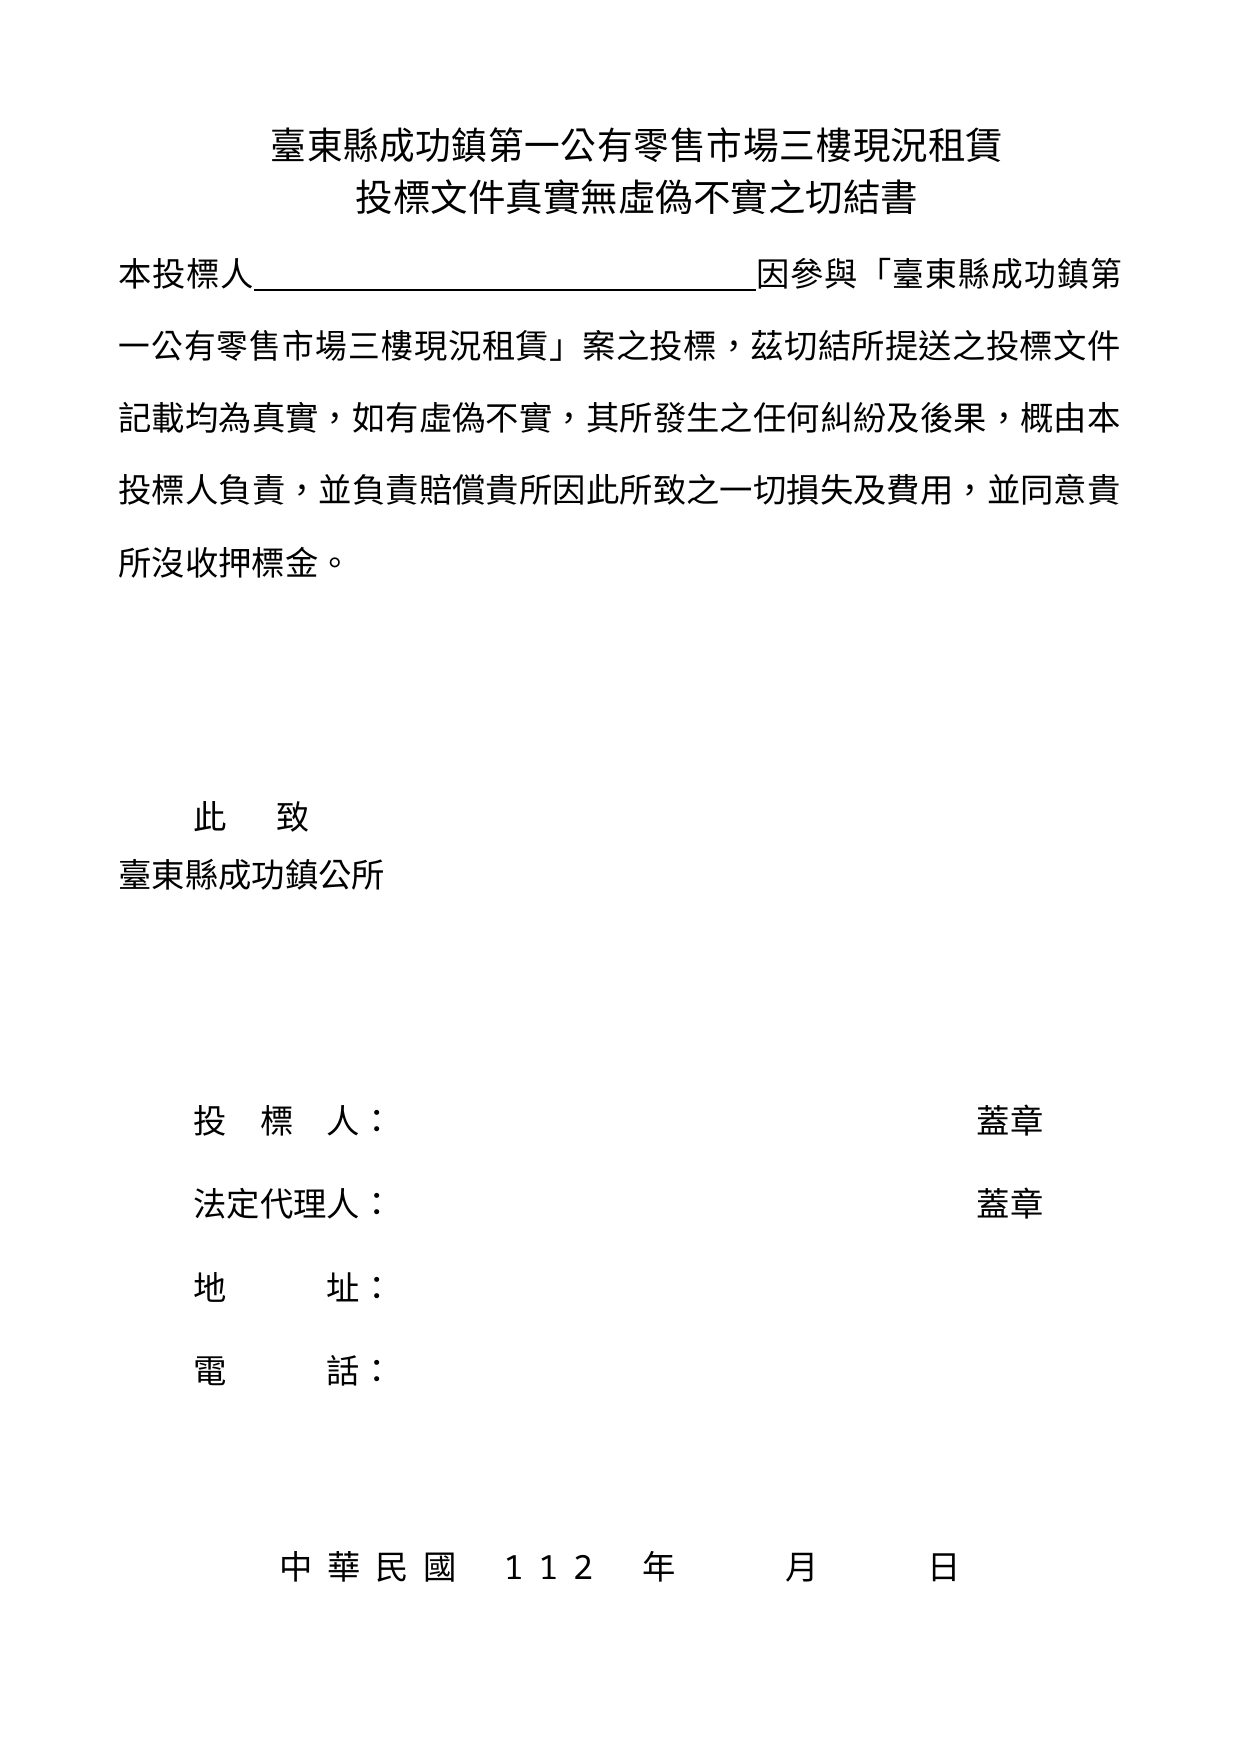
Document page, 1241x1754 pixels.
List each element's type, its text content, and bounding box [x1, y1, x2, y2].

text 投 標 人： 蓋章 [193, 1087, 1122, 1145]
text 臺東縣成功鎮第一公有零售市場三樓現況租賃 [118, 118, 1122, 170]
text 投標文件真實無虛偽不實之切結書 [118, 170, 1122, 222]
text 法定代理人： 蓋章 [193, 1170, 1122, 1228]
text 本投標人 因參與「臺東縣成功鎮第一公有零售市場三樓現況租賃」案之投標，茲切結所提送之投標文件記載均為真實，如有虛偽不實，其所發生之任何糾紛及後果，概由本投標人負責，並負責賠償貴所因此所致之一切損失及費用，並同意貴所沒收押標金。 [118, 247, 1122, 585]
text 臺東縣成功鎮公所 [118, 841, 1122, 899]
text 中華民國 112 年 月 日 [118, 1541, 1122, 1589]
text 地 址： [193, 1253, 1122, 1312]
text 此 致 [193, 782, 1122, 841]
text 電 話： [193, 1337, 1122, 1395]
